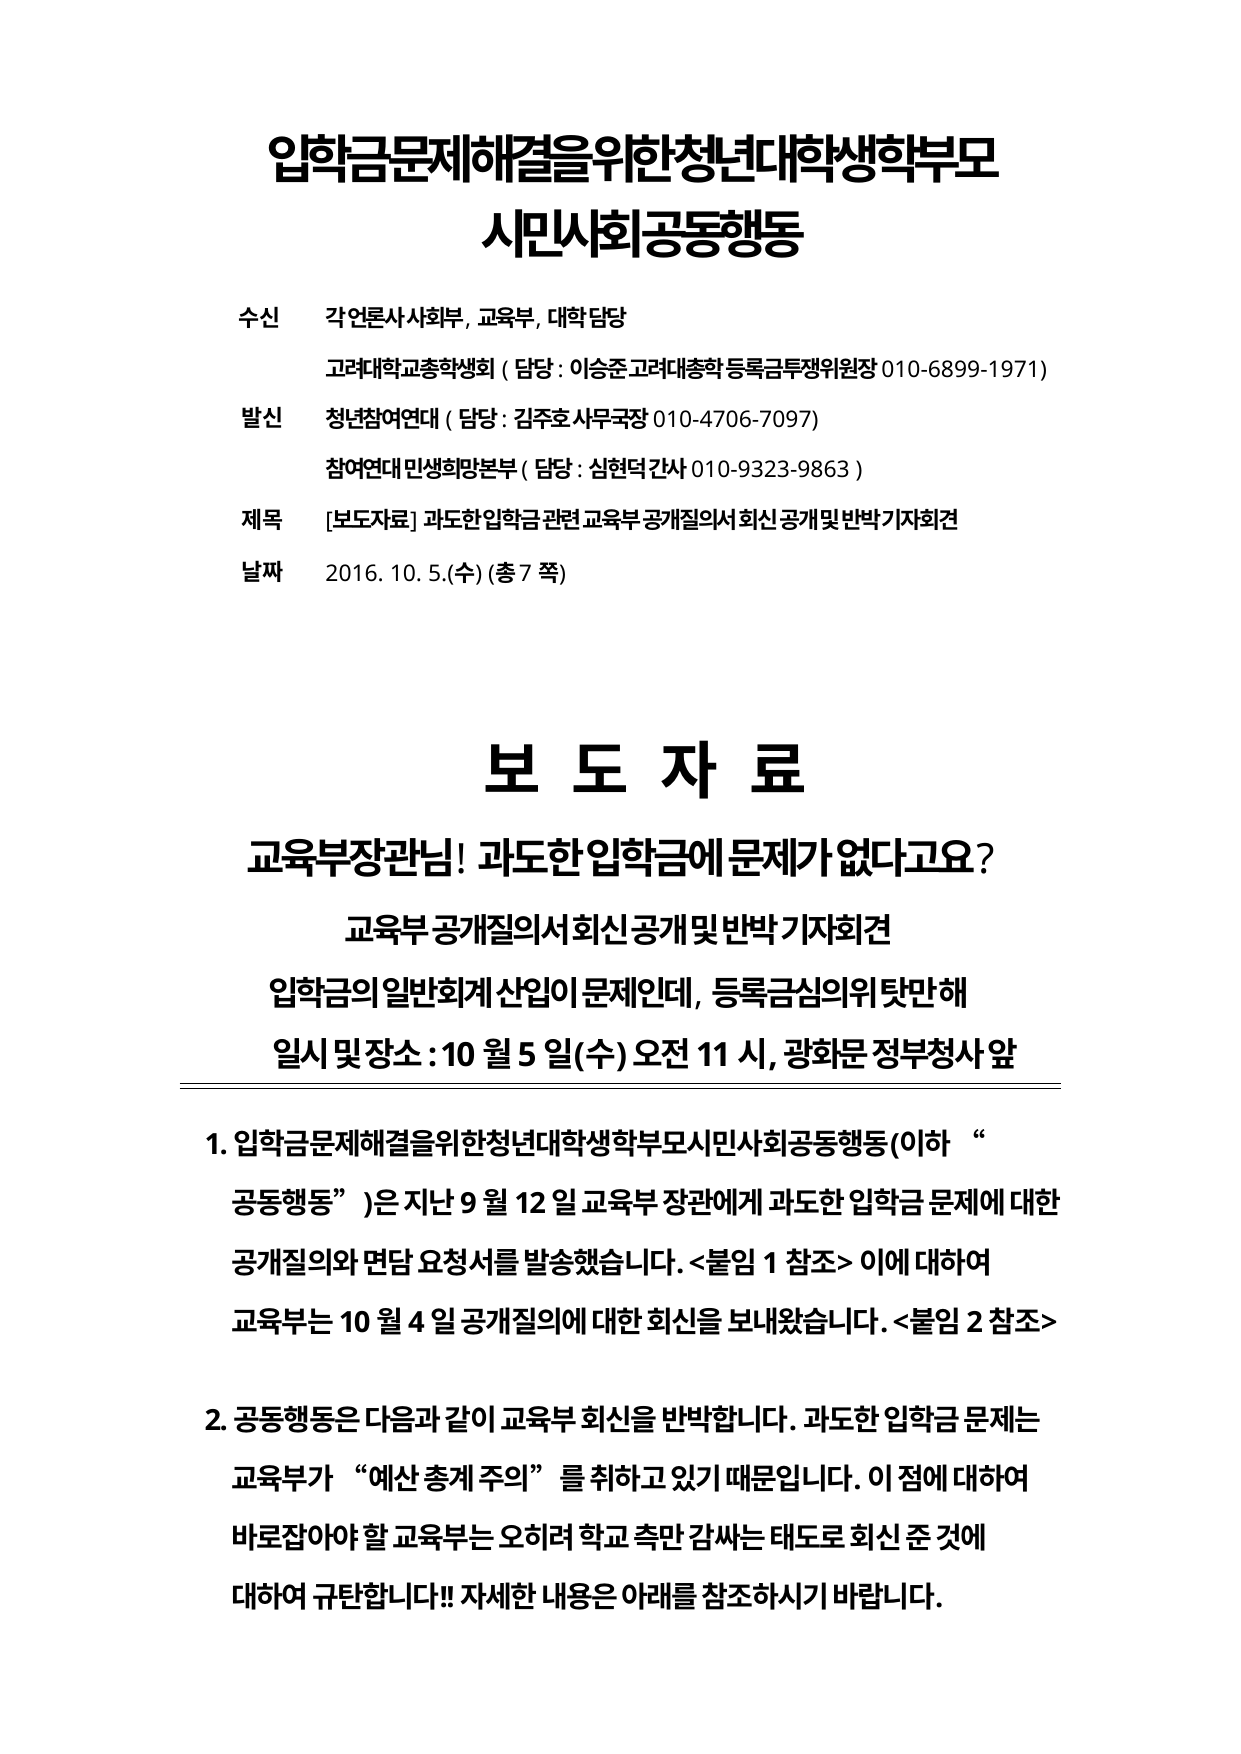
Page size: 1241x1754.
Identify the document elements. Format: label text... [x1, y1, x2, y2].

text 1. 입학금문제해결을위한청년대학생학부모시민사회공동행동(이하 “공동행동”)은 지난 9월 12일 교육부 장관에게 과도한 입학금 문제에 대한 공개질의와 면담 요청서를 발송했습니다. <붙임 1 참조> 이에 대하여 교육부는 10월 4일 공개질의에 대한 회신을 보내왔습니다. <붙임 2 참조> [204, 1121, 1063, 1341]
table_cell 보도자료 [204, 710, 1085, 823]
text 2. 공동행동은 다음과 같이 교육부 회신을 반박합니다. 과도한 입학금 문제는 교육부가 “예산 총계 주의”를 취하고 있기 때문입니다. 이 점에 대하여 바로잡아야 할 교육부는 오히려 학교 측만 감싸는 태도로 회신 준 것에 대하여 규탄합니다!! 자세한 내용은 아래를 참조하시기 바랍니다. [204, 1396, 1063, 1616]
table_header 수 신 [204, 297, 322, 348]
table_cell 날 짜 [204, 551, 322, 603]
table_header 각 언론사 사회부, 교육부, 대학 담당 [322, 297, 1085, 348]
table_cell [204, 603, 1085, 709]
table_cell 제 목 [204, 499, 322, 551]
table_cell [보도자료] 과도한 입학금 관련 교육부 공개질의서 회신 공개 및 반박 기자회견 [322, 499, 1085, 551]
text 입학금 문제 해결을 위한 청년 대학생 학부모 시민사회 공동행동 [204, 118, 1063, 269]
table_cell 2016. 10. 5.(수) (총 7 쪽) [322, 551, 1085, 603]
table_cell 일시 및 장소 : 10월 5일(수) 오전 11시, 광화문 정부청사 앞 [180, 1025, 1061, 1083]
table_header 교육부장관님! 과도한 입학금에 문제가 없다고요? 교육부 공개질의서 회신 공개 및 반박 기자회견 입학금의 일반회계 산입이 문제인데, 등록금심의위 탓만 해 [180, 823, 1061, 1025]
table_cell 발 신 [204, 348, 322, 499]
table_cell 고려대학교총학생회 ( 담당 : 이승준 고려대총학 등록금투쟁위원장 010-6899-1971) 청년참여연대 ( 담당 : 김주호 사무국장 010-4706-7097) 참여연대 민생희망본부 ( 담당 : 심현덕 간사 010-9323-9863 ) [322, 348, 1085, 499]
